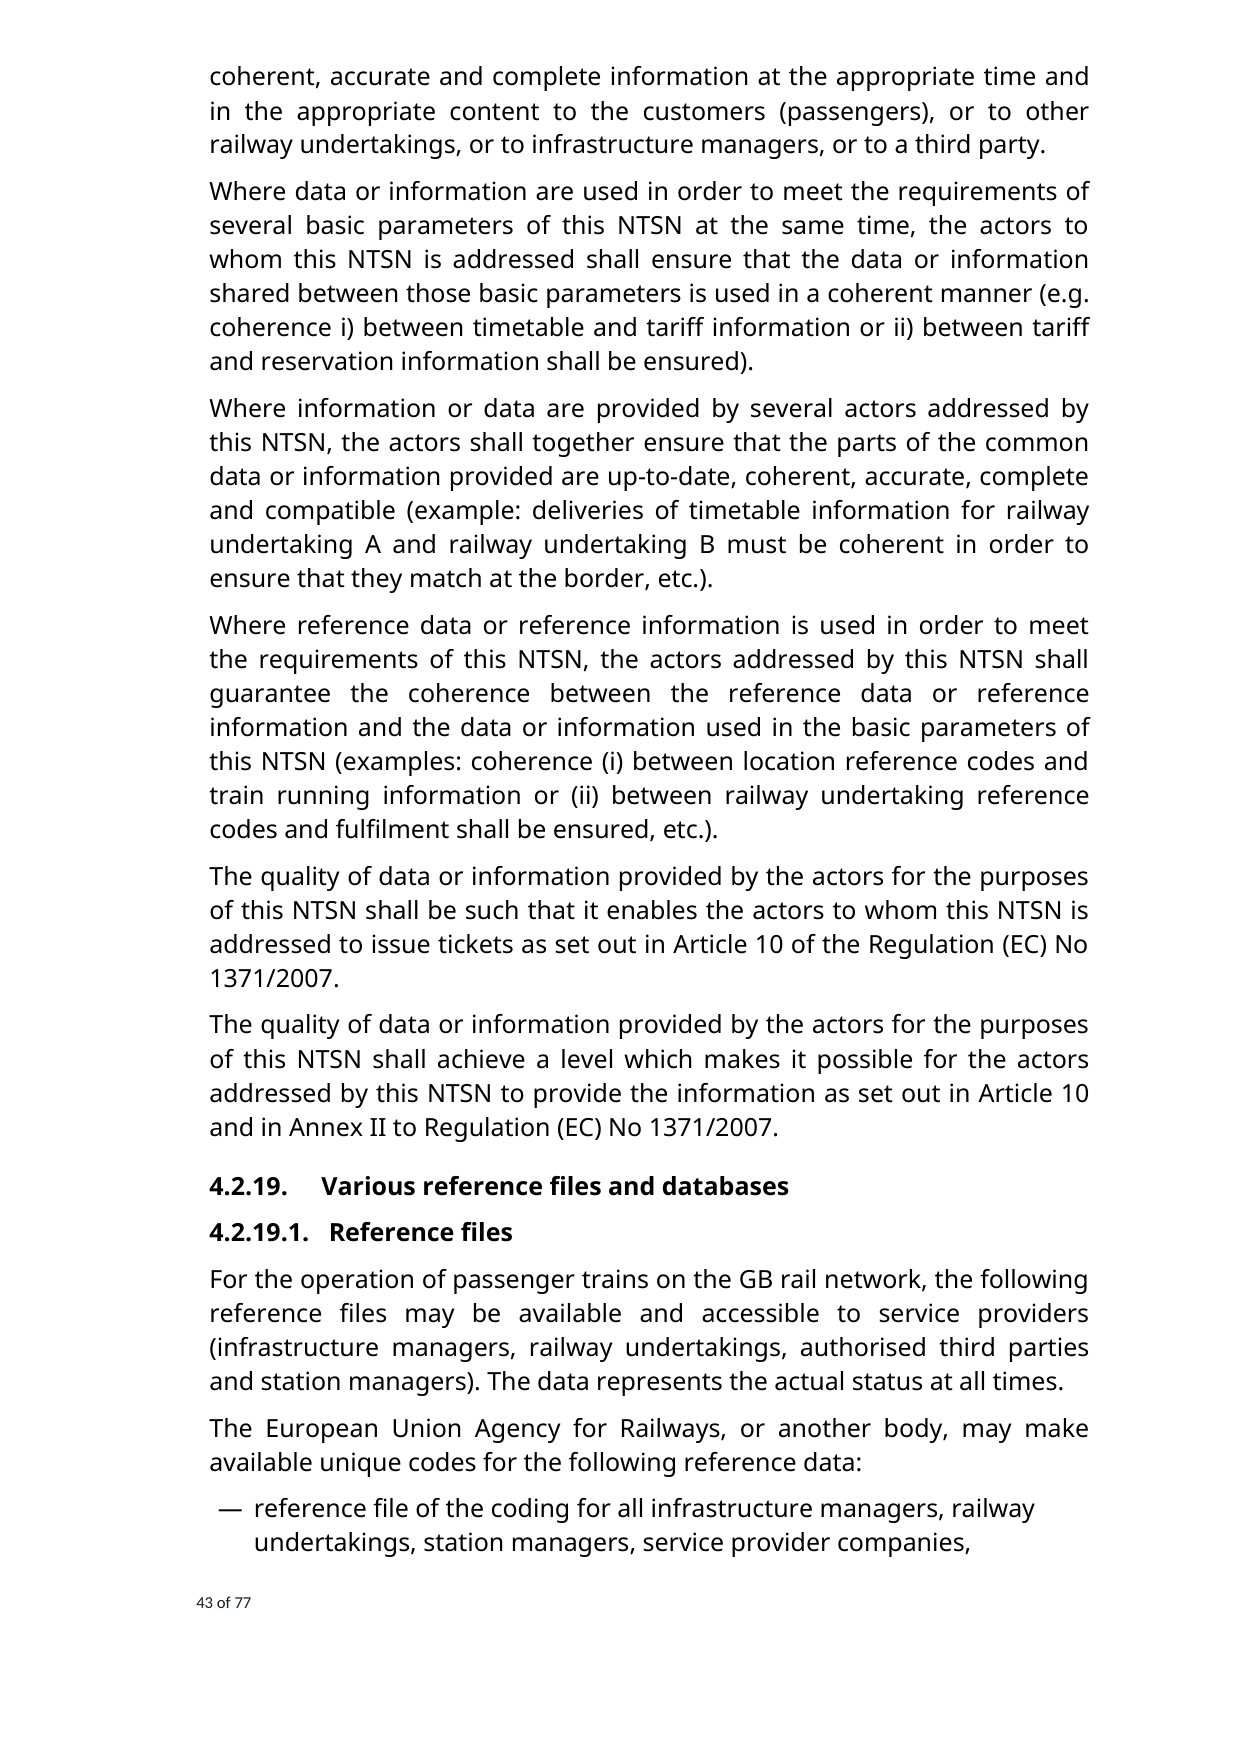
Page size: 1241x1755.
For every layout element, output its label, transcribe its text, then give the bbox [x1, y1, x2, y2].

text For the operation of passenger trains on the GB rail network, the following reference files may be available and accessible to service providers (infrastructure managers, railway undertakings, authorised third parties and station managers). The data represents the actual status at all times. [209, 1262, 1090, 1398]
text The quality of data or information provided by the actors for the purposes of this NTSN shall achieve a level which makes it possible for the actors addressed by this NTSN to provide the information as set out in Article 10 and in Annex II to Regulation (EC) No 1371/2007. [209, 1007, 1090, 1143]
text Where data or information are used in order to meet the requirements of several basic parameters of this NTSN at the same time, the actors to whom this NTSN is addressed shall ensure that the data or information shared between those basic parameters is used in a coherent manner (e.g. coherence i) between timetable and tariff information or ii) between tariff and reservation information shall be ensured). [209, 174, 1090, 378]
text Where information or data are provided by several actors addressed by this NTSN, the actors shall together ensure that the parts of the common data or information provided are up-to-date, coherent, accurate, complete and compatible (example: deliveries of timetable information for railway undertaking A and railway undertaking B must be coherent in order to ensure that they match at the border, etc.). [209, 391, 1090, 595]
text — reference file of the coding for all infrastructure managers, railway undertakings, station managers, service provider companies, [218, 1491, 1090, 1559]
text coherent, accurate and complete information at the appropriate time and in the appropriate content to the customers (passengers), or to other railway undertakings, or to infrastructure managers, or to a third party. [209, 59, 1090, 161]
text 4.2.19.1. Reference files [209, 1215, 1090, 1249]
text The European Union Agency for Railways, or another body, may make available unique codes for the following reference data: [209, 1410, 1090, 1478]
text Where reference data or reference information is used in order to meet the requirements of this NTSN, the actors addressed by this NTSN shall guarantee the coherence between the reference data or reference information and the data or information used in the basic parameters of this NTSN (examples: coherence (i) between location reference codes and train running information or (ii) between railway undertaking reference codes and fulfilment shall be ensured, etc.). [209, 607, 1090, 846]
text The quality of data or information provided by the actors for the purposes of this NTSN shall be such that it enables the actors to whom this NTSN is addressed to issue tickets as set out in Article 10 of the Regulation (EC) No 1371/2007. [209, 858, 1090, 995]
subtitle Various reference files and databases [209, 1168, 1090, 1202]
